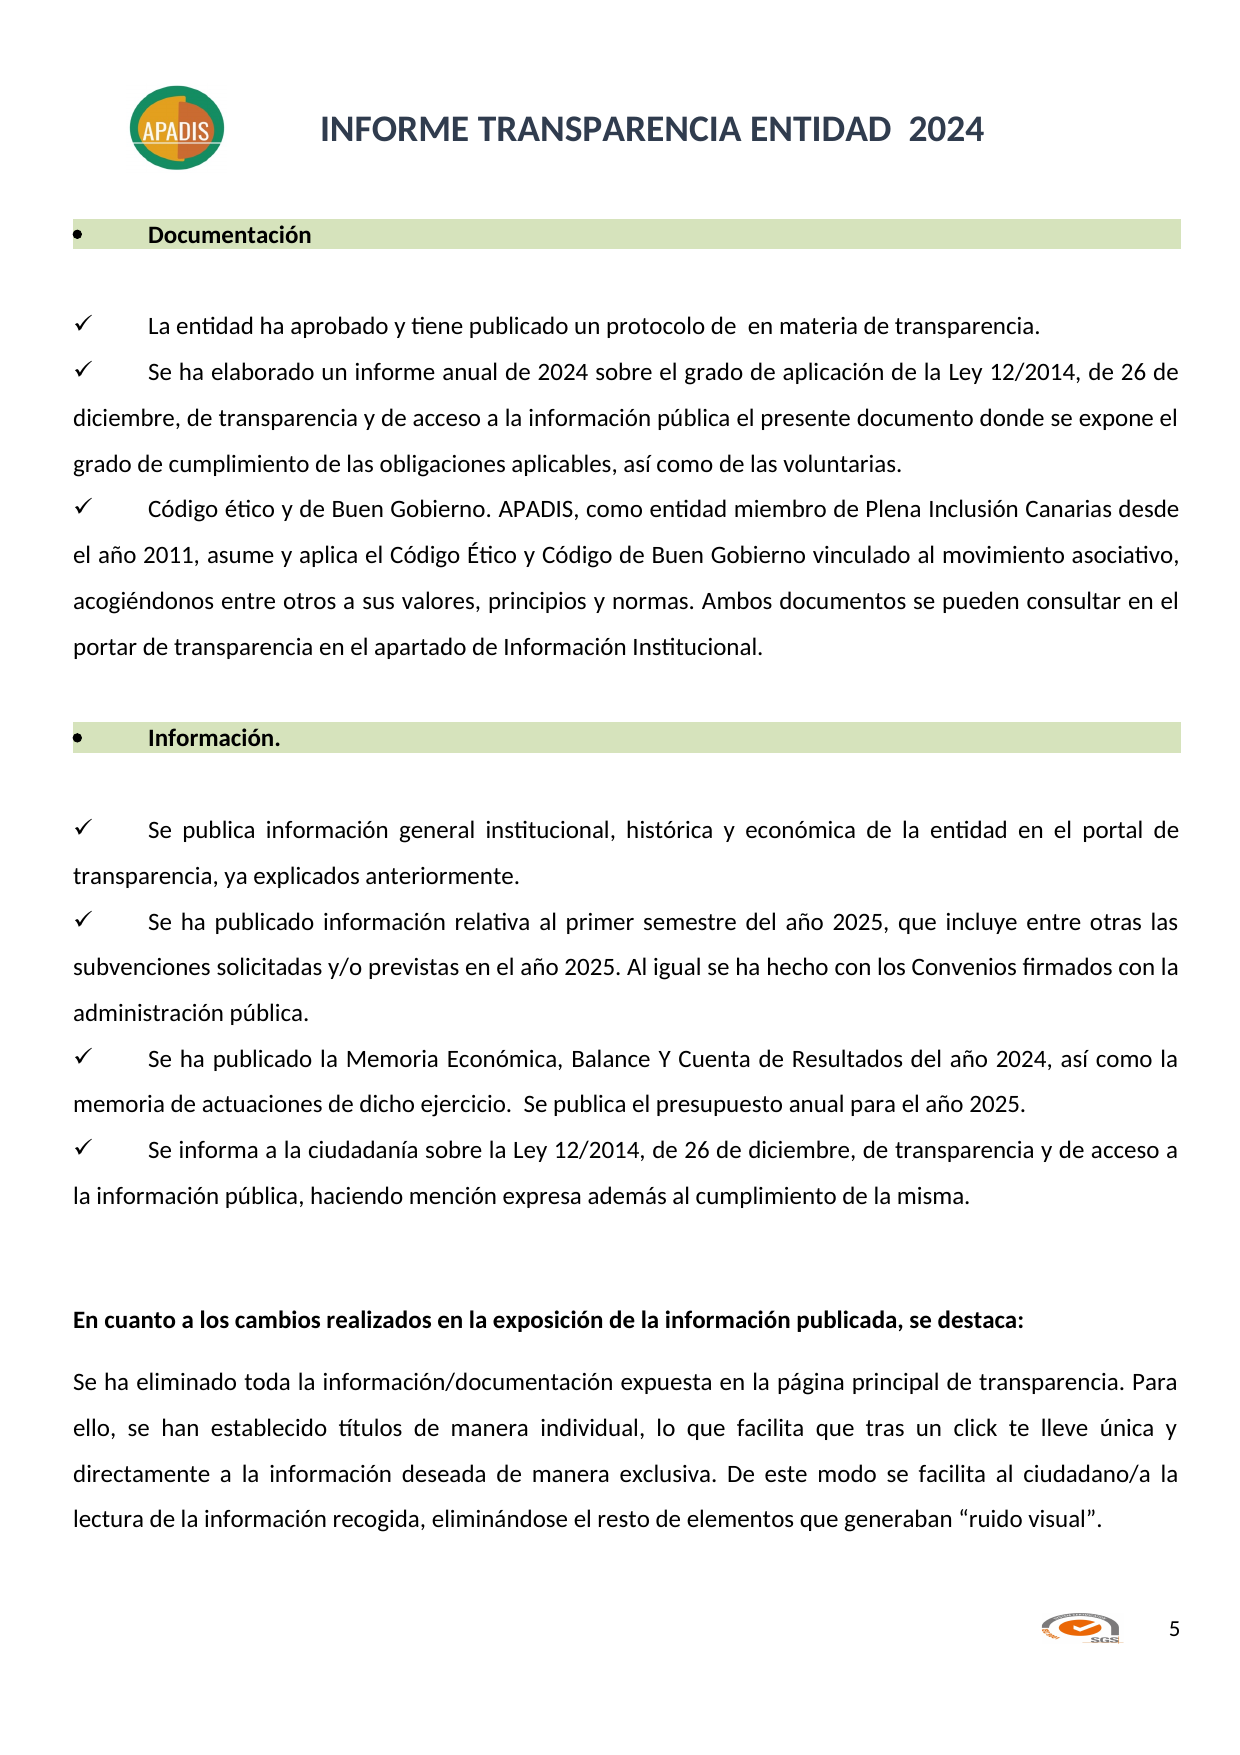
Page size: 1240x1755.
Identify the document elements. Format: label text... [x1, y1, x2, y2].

list La entidad ha aprobado y tiene publicado un protocolo de en materia de transparencia. [73, 310, 1181, 341]
list Se ha publicado información relativa al primer semestre del año 2025, que incluye entre otras las subvenciones solicitadas y/o previstas en el año 2025. Al igual se ha hecho con los Convenios firmados con la administración pública. [73, 906, 1181, 1028]
list Código ético y de Buen Gobierno. APADIS, como entidad miembro de Plena Inclusión Canarias desde el año 2011, asume y aplica el Código Ético y Código de Buen Gobierno vinculado al movimiento asociativo, acogiéndonos entre otros a sus valores, principios y normas. Ambos documentos se pueden consultar en el portar de transparencia en el apartado de Información Institucional. [73, 493, 1181, 661]
list Se ha elaborado un informe anual de 2024 sobre el grado de aplicación de la Ley 12/2014, de 26 de diciembre, de transparencia y de acceso a la información pública el presente documento donde se expone el grado de cumplimiento de las obligaciones aplicables, así como de las voluntarias. [73, 356, 1181, 478]
text En cuanto a los cambios realizados en la exposición de la información publicada, se destaca: [73, 1304, 1180, 1335]
list Se informa a la ciudadanía sobre la Ley 12/2014, de 26 de diciembre, de transparencia y de acceso a la información pública, haciendo mención expresa además al cumplimiento de la misma. [73, 1134, 1181, 1211]
list Se publica información general institucional, histórica y económica de la entidad en el portal de transparencia, ya explicados anteriormente. [73, 814, 1181, 890]
list Se ha publicado la Memoria Económica, Balance Y Cuenta de Resultados del año 2024, así como la memoria de actuaciones de dicho ejercicio. Se publica el presupuesto anual para el año 2025. [73, 1043, 1181, 1119]
picture [1041, 1613, 1124, 1644]
list Información. [73, 722, 1181, 753]
list Documentación [73, 219, 1181, 249]
text Se ha eliminado toda la información/documentación expuesta en la página principal de transparencia. Para ello, se han establecido títulos de manera individual, lo que facilita que tras un click te lleve única y directamente a la información deseada de manera exclusiva. De este modo se facilita al ciudadano/a la lectura de la información recogida, eliminándose el resto de elementos que generaban “ruido visual”. [73, 1366, 1180, 1534]
picture [126, 83, 228, 173]
